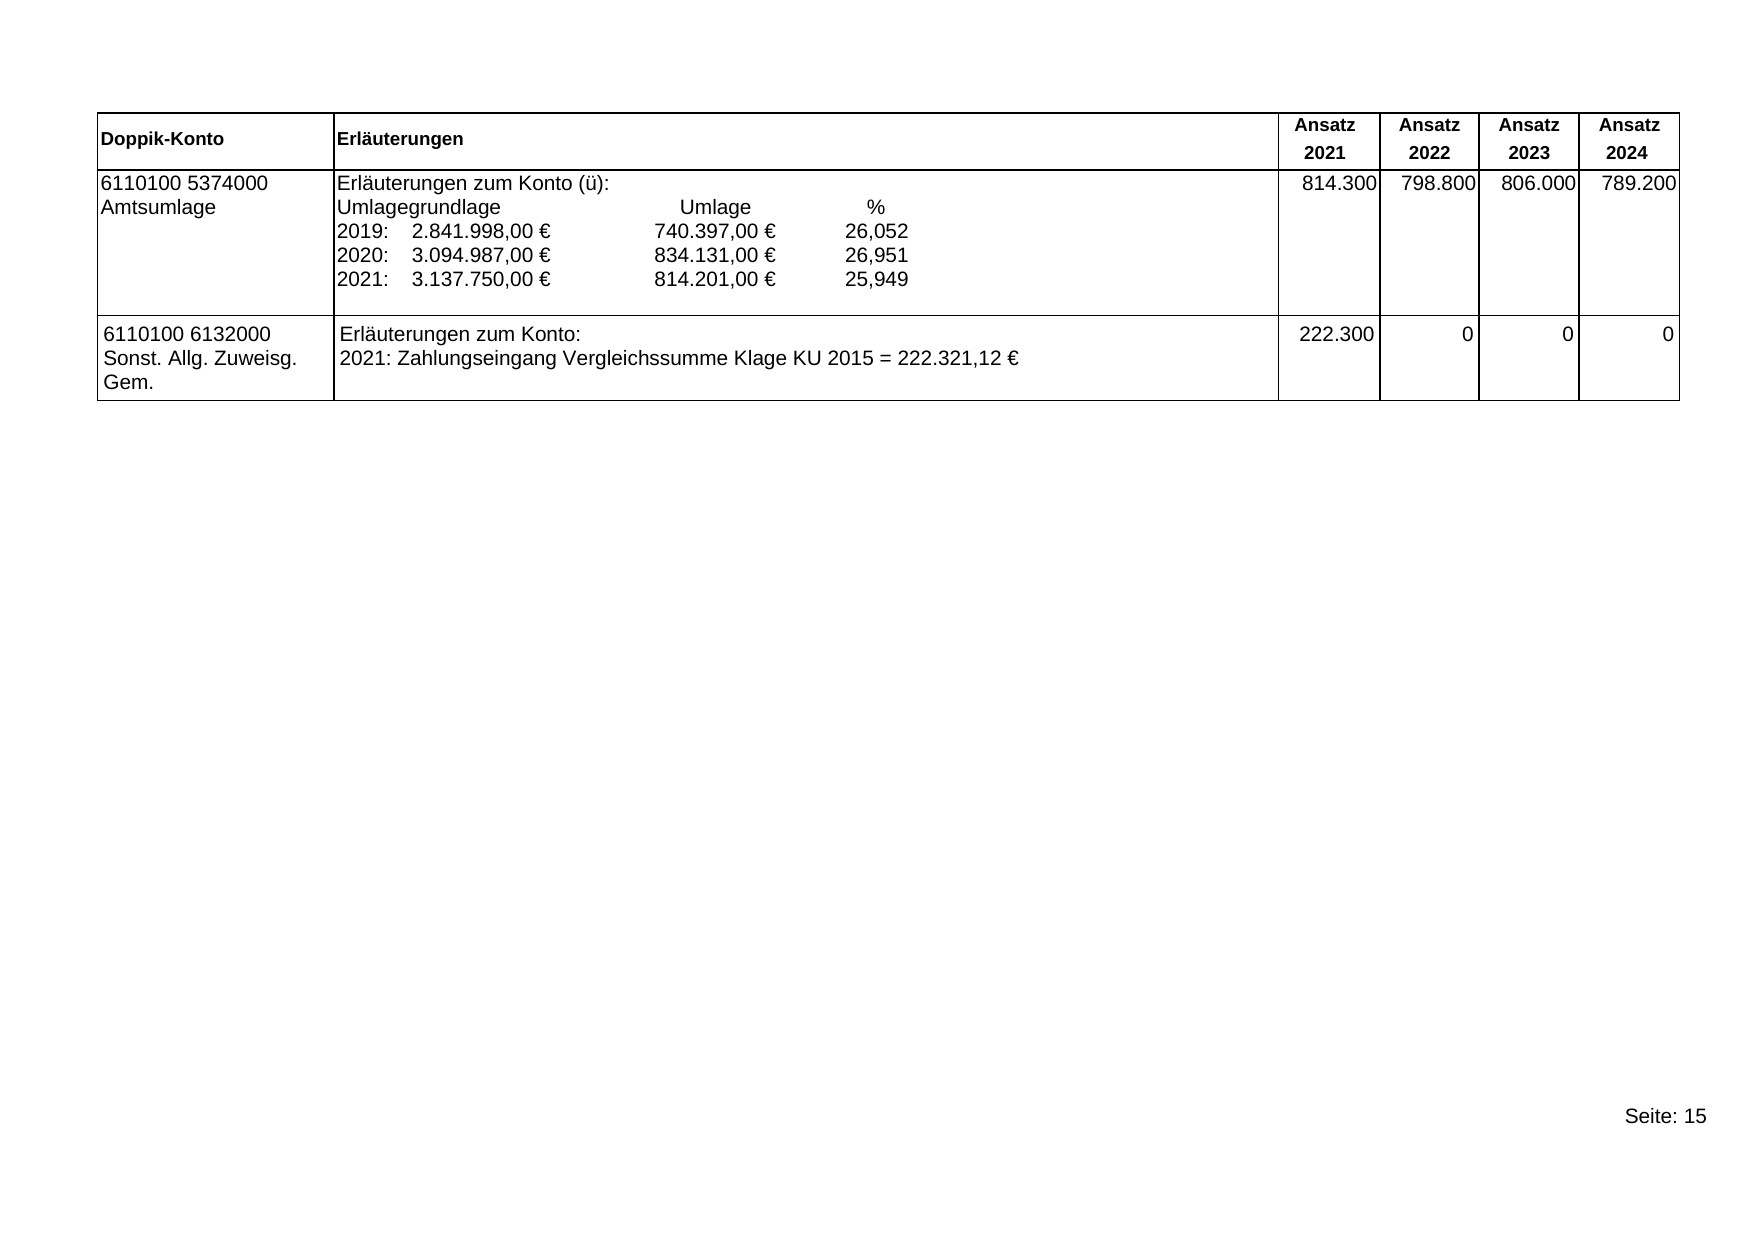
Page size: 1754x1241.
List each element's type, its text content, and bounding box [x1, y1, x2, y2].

table_cell 0 [1381, 316, 1478, 399]
table_cell 0 [1580, 316, 1679, 399]
table_header Ansatz 2021 [1279, 114, 1379, 169]
table_cell 789.200 [1580, 171, 1679, 315]
table_cell 806.000 [1480, 171, 1578, 315]
table_cell 0 [1480, 316, 1578, 399]
table_cell 6110100 6132000 Sonst. Allg. Zuweisg. Gem. [98, 316, 333, 399]
table_cell Erläuterungen zum Konto: 2021: Zahlungseingang Vergleichssumme Klage KU 2015 = 222.321,12 € [335, 316, 1278, 399]
table_header Ansatz 2024 [1580, 114, 1679, 169]
table_header Ansatz 2023 [1480, 114, 1578, 169]
table_header Doppik-Konto [98, 114, 333, 169]
table_cell 814.300 [1279, 171, 1379, 315]
table_header Erläuterungen [335, 114, 1278, 169]
table_cell 798.800 [1381, 171, 1478, 315]
table_cell Erläuterungen zum Konto (ü): Umlagegrundlage Umlage % 2019: 2.841.998,00 € 740.397,00 € 26,052 2020: 3.094.987,00 € 834.131,00 € 26,951 2021: 3.137.750,00 € 814.201,00 € 25,949 [335, 171, 1278, 315]
table_header Ansatz 2022 [1381, 114, 1478, 169]
table_cell 6110100 5374000 Amtsumlage [98, 171, 333, 315]
table_cell 222.300 [1279, 316, 1379, 399]
